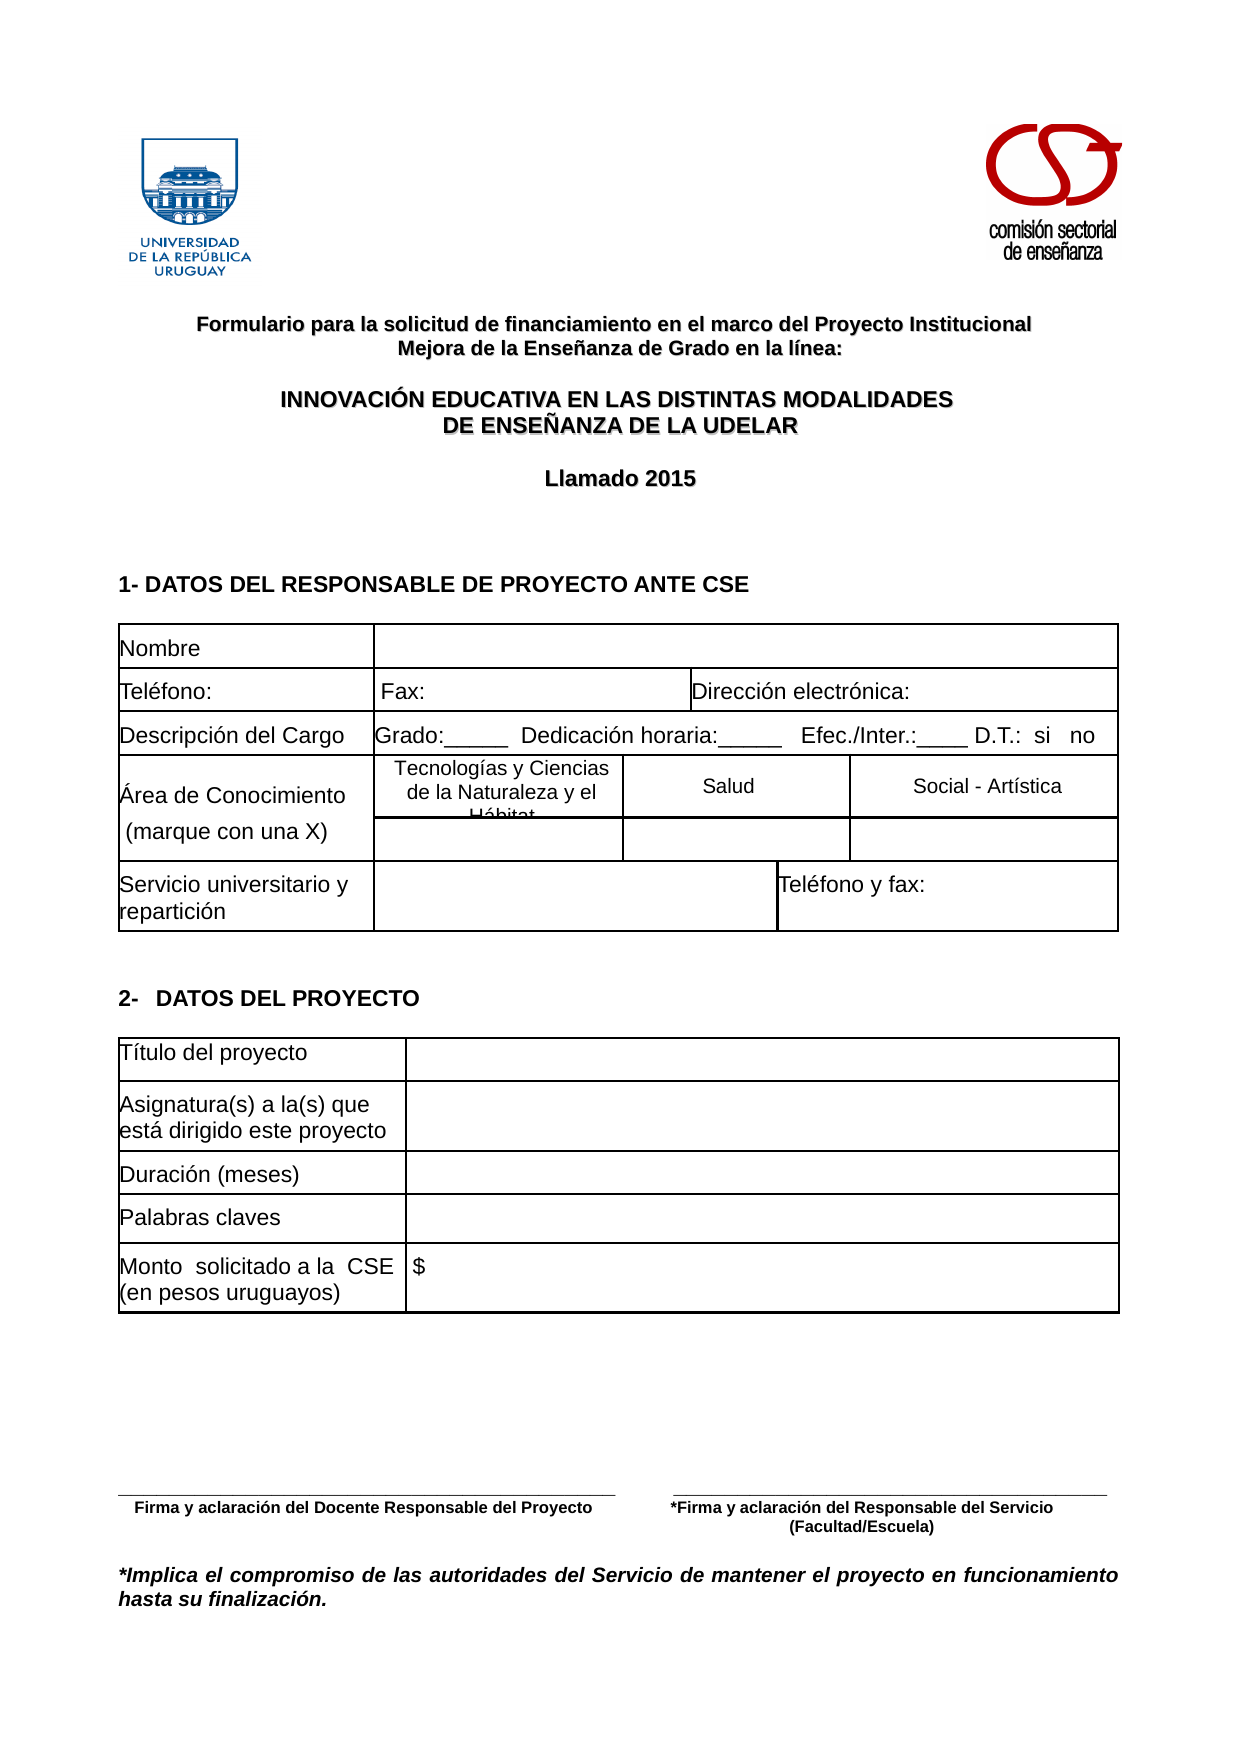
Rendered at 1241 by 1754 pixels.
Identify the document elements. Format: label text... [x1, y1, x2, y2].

table_cell Asignatura(s) a la(s) que está dirigido este proyecto [120, 1082, 405, 1149]
table_cell Teléfono y fax: [779, 862, 1117, 930]
table_cell [407, 1082, 1118, 1149]
table_cell [624, 819, 849, 860]
list DATOS DEL PROYECTO [118, 984, 1122, 1011]
table_cell Servicio universitario y repartición [120, 862, 373, 930]
table_cell Duración (meses) [120, 1152, 405, 1193]
table_cell [407, 1195, 1118, 1242]
subtitle INNOVACIÓN EDUCATIVA EN LAS DISTINTAS MODALIDADES [118, 386, 1122, 412]
table_cell [375, 862, 776, 930]
table_cell $ [407, 1244, 1118, 1311]
table_cell Teléfono: [120, 669, 373, 710]
table_cell Social - Artística [851, 756, 1117, 816]
table_cell [407, 1152, 1118, 1193]
table_cell Tecnologías y Ciencias de la Naturaleza y el Hábitat [375, 756, 622, 816]
text *Implica el compromiso de las autoridades del Servicio de mantener el proyecto en funcionamiento hasta su finalización. [118, 1563, 1122, 1611]
table_cell Palabras claves [120, 1195, 405, 1242]
text 1- DATOS DEL RESPONSABLE DE PROYECTO ANTE CSE [118, 571, 1122, 597]
subtitle Formulario para la solicitud de financiamiento en el marco del Proyecto Institucional [118, 312, 1122, 336]
table_header Nombre [120, 625, 373, 667]
subtitle Llamado 2015 [118, 465, 1122, 491]
table_cell [375, 819, 622, 860]
table_header Firma y aclaración del Docente Responsable del Proyecto [120, 1498, 607, 1536]
subtitle DE ENSEÑANZA DE LA UDELAR [118, 412, 1122, 439]
text _______________________________________ __________________________________ [118, 1472, 1122, 1498]
table_cell Salud [624, 756, 849, 816]
table_cell Fax: [375, 669, 690, 710]
table_cell Grado:_____ Dedicación horaria:_____ Efec./Inter.:____ D.T.: si no [375, 712, 1117, 753]
table_cell Dirección electrónica: [692, 669, 1117, 710]
table_cell Área de Conocimiento (marque con una X) [120, 756, 373, 860]
table_header [375, 625, 1117, 667]
table_cell Monto solicitado a la CSE (en pesos uruguayos) [120, 1244, 405, 1311]
table_header *Firma y aclaración del Responsable del Servicio (Facultad/Escuela) [607, 1498, 1119, 1536]
table_header [407, 1039, 1118, 1080]
subtitle Mejora de la Enseñanza de Grado en la línea: [118, 336, 1122, 360]
table_cell Descripción del Cargo [120, 712, 373, 753]
table_header Título del proyecto [120, 1039, 405, 1080]
table_cell [851, 819, 1117, 860]
